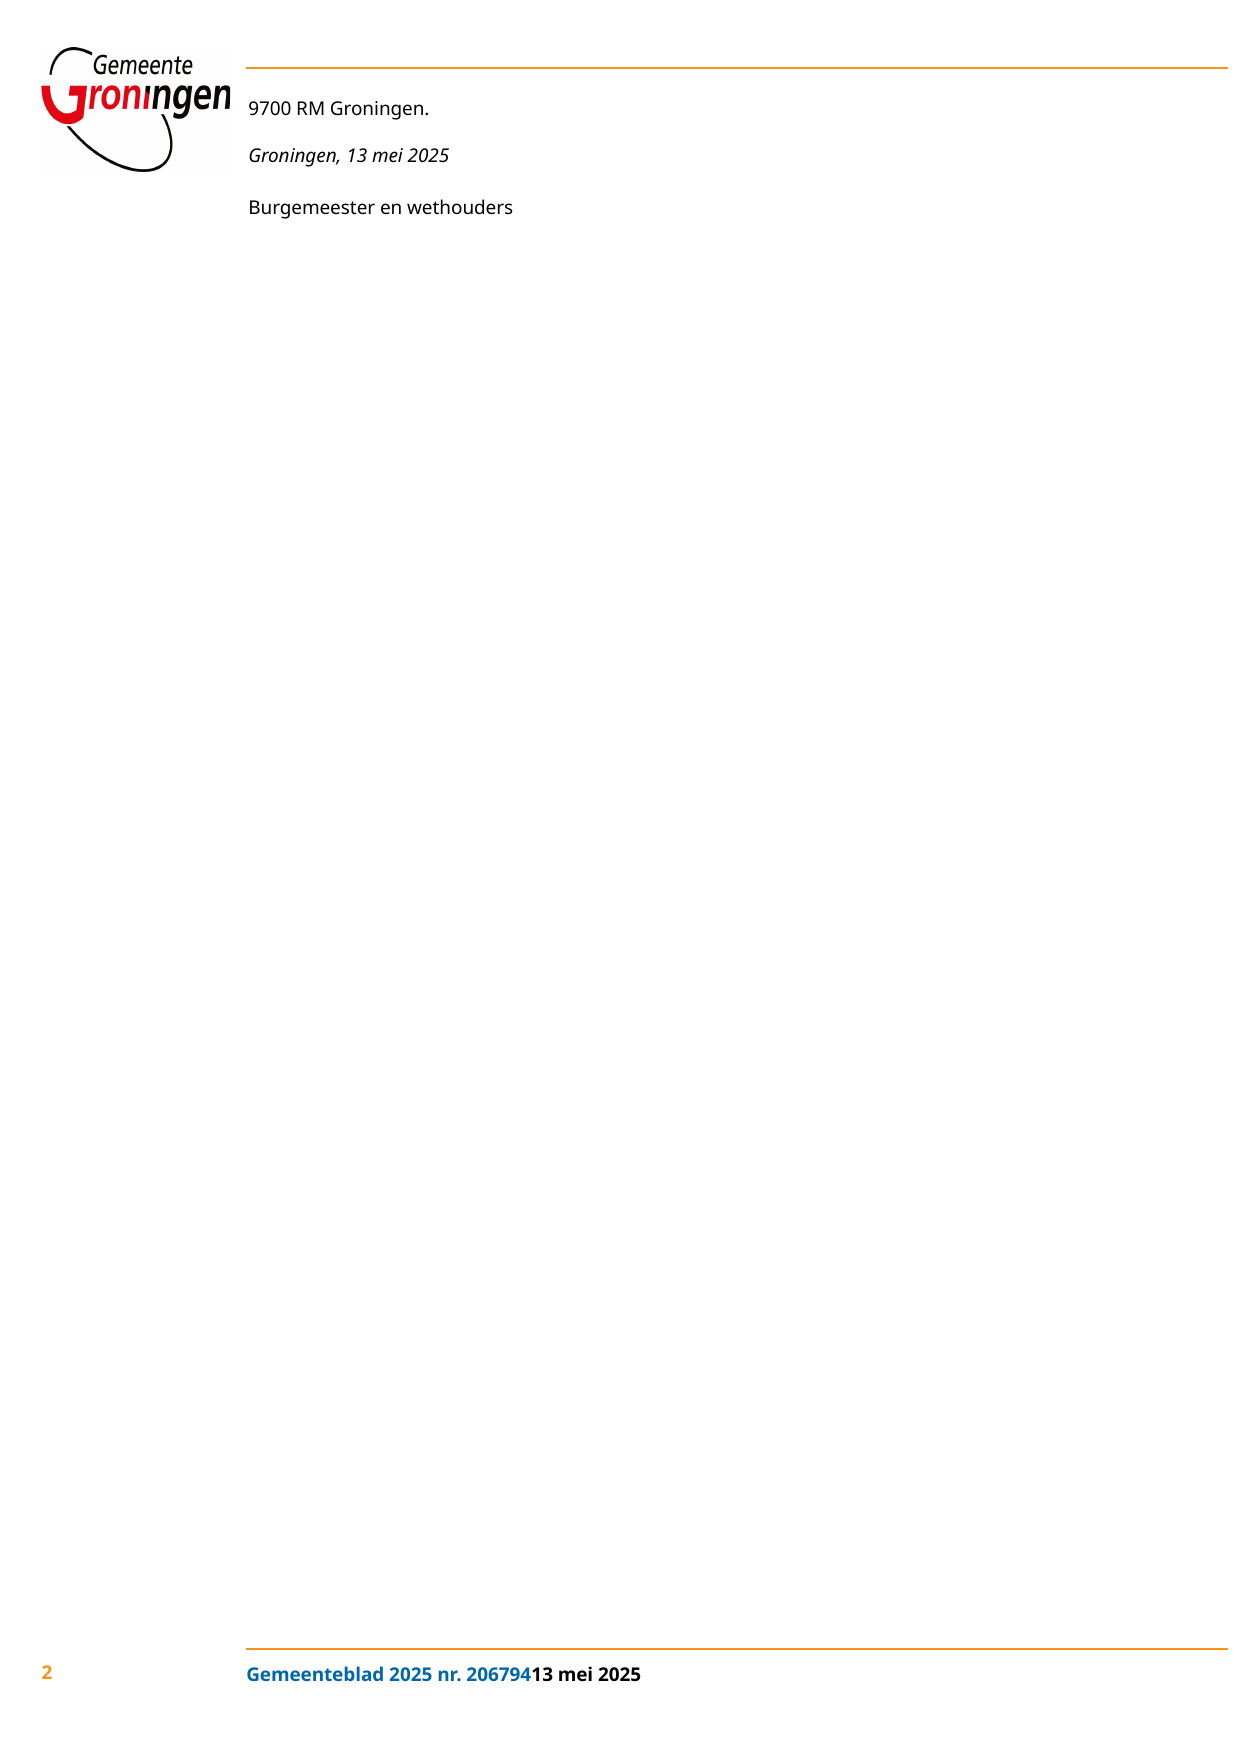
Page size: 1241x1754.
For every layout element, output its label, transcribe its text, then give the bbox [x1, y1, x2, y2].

text 9700 RM Groningen. [248, 95, 1152, 121]
text Groningen, 13 mei 2025 [248, 143, 1152, 168]
picture [41, 47, 231, 172]
text Burgemeester en wethouders [248, 194, 1152, 220]
